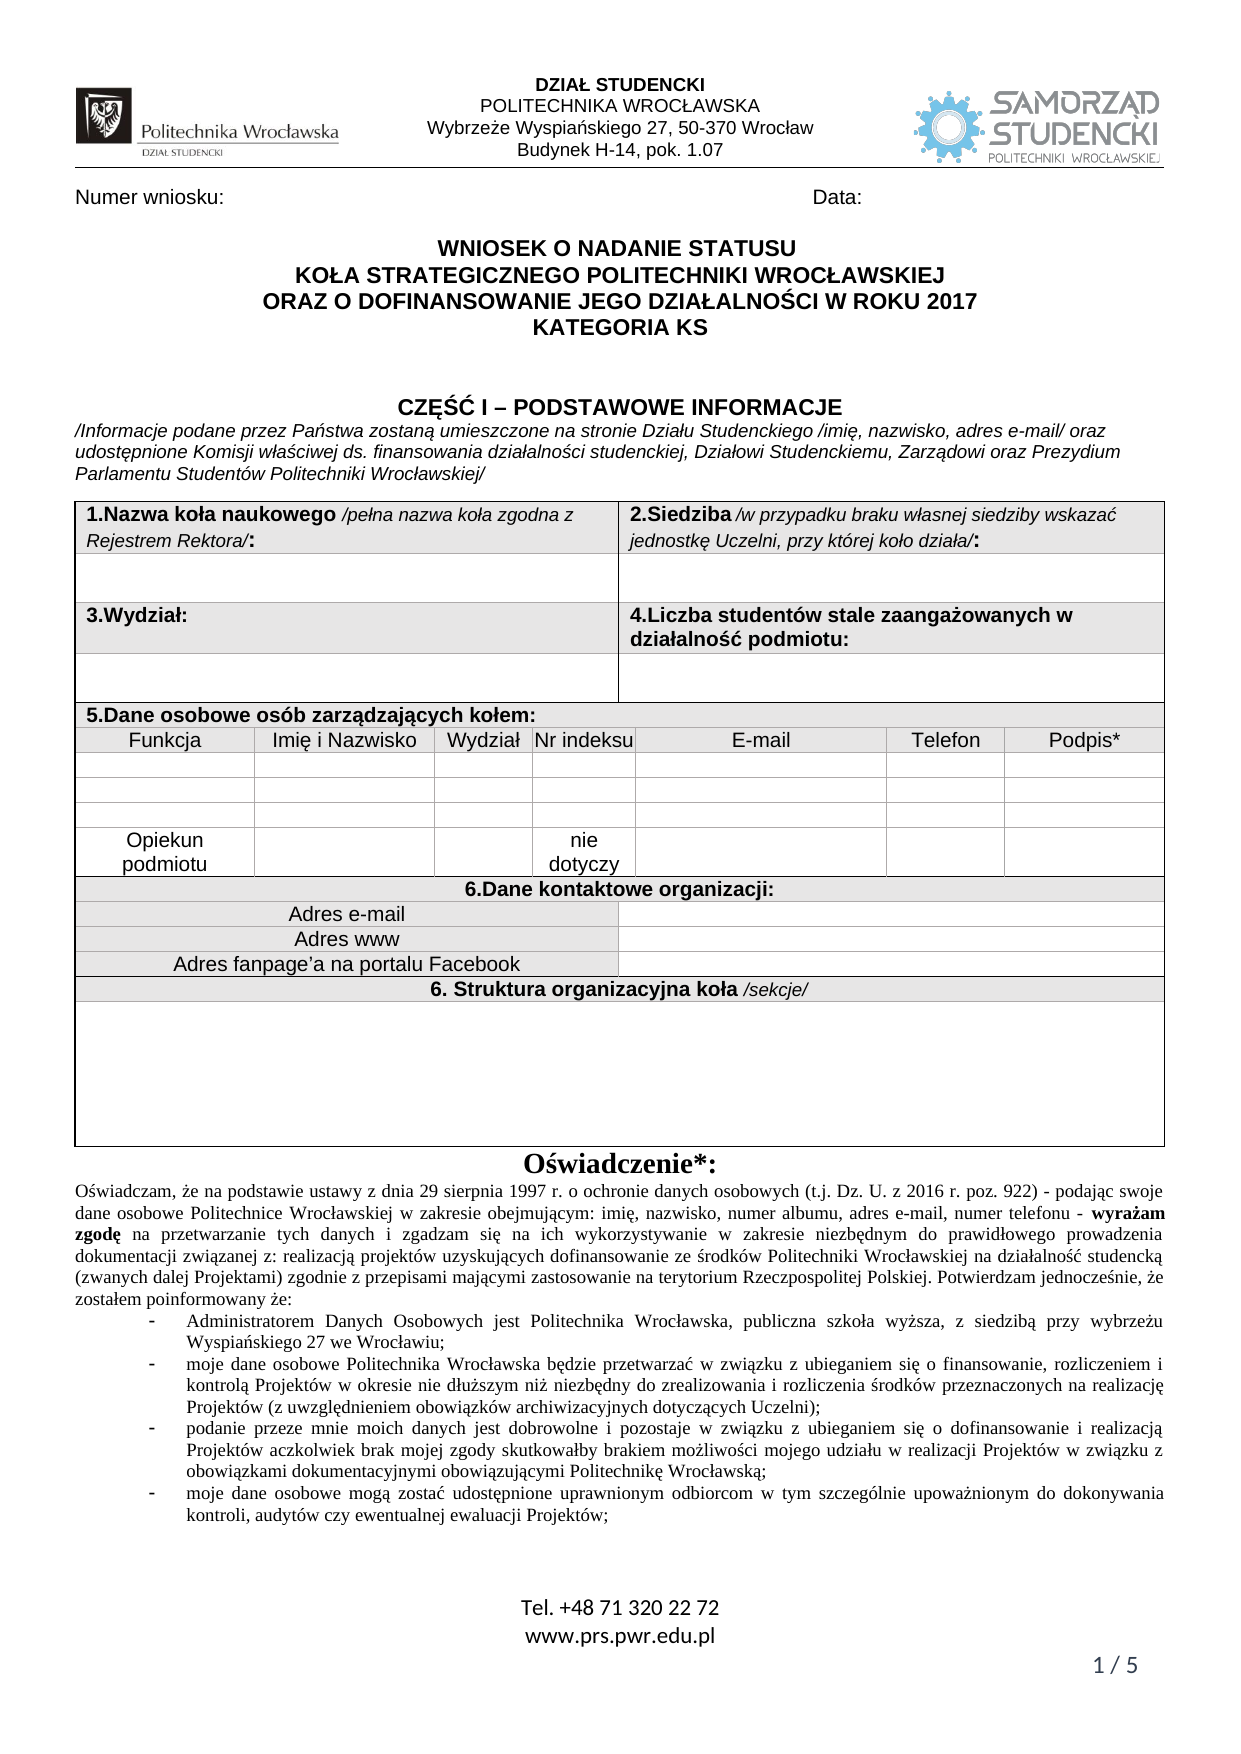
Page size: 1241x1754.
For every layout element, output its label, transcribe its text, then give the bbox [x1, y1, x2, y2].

table_cell Opiekun podmiotu [76, 828, 254, 876]
table_header 2.Siedziba /w przypadku braku własnej siedziby wskazać jednostkę Uczelni, przy której koło działa/: [619, 502, 1164, 553]
table_cell [533, 803, 635, 827]
table_cell Adres e-mail [76, 902, 618, 926]
table_cell [636, 803, 886, 827]
table_cell 5.Dane osobowe osób zarządzających kołem: [76, 703, 1164, 727]
table_cell E-mail [636, 728, 886, 752]
table_cell [255, 778, 434, 802]
table_cell 4.Liczba studentów stale zaangażowanych w działalność podmiotu: [619, 603, 1164, 653]
text KOŁA STRATEGICZNEGO POLITECHNIKI WROCŁAWSKIEJ [75, 262, 1165, 288]
list moje dane osobowe mogą zostać udostępnione uprawnionym odbiorcom w tym szczególnie upoważnionym do dokonywania kontroli, audytów czy ewentualnej ewaluacji Projektów; [149, 1482, 1165, 1525]
picture [913, 91, 1160, 163]
table_cell 6.Dane kontaktowe organizacji: [76, 877, 1164, 901]
text CZĘŚĆ I – PODSTAWOWE INFORMACJE [75, 393, 1165, 420]
table_cell [76, 1002, 1164, 1146]
table_cell Nr indeksu [533, 728, 635, 752]
table_cell 3.Wydział: [76, 603, 618, 653]
table_cell [533, 753, 635, 777]
table_cell Imię i Nazwisko [255, 728, 434, 752]
list Oświadczenie*: [75, 1147, 1165, 1180]
table_cell [887, 778, 1004, 802]
table_cell [887, 803, 1004, 827]
table_cell [255, 753, 434, 777]
table_cell Adres www [76, 927, 618, 951]
table_cell [255, 828, 434, 876]
table_cell [1005, 828, 1164, 876]
table_cell [76, 654, 618, 702]
table_cell Wydział [435, 728, 532, 752]
table_cell [619, 952, 1164, 976]
text /Informacje podane przez Państwa zostaną umieszczone na stronie Działu Studenckiego /imię, nazwisko, adres e-mail/ oraz udostępnione Komisji właściwej ds. finansowania działalności studenckiej, Działowi Studenckiemu, Zarządowi oraz Prezydium Parlamentu Studentów Politechniki Wrocławskiej/ [75, 420, 1165, 484]
list moje dane osobowe Politechnika Wrocławska będzie przetwarzać w związku z ubieganiem się o finansowanie, rozliczeniem i kontrolą Projektów w okresie nie dłuższym niż niezbędny do zrealizowania i rozliczenia środków przeznaczonych na realizację Projektów (z uwzględnieniem obowiązków archiwizacyjnych dotyczących Uczelni); [149, 1353, 1165, 1417]
table_cell [619, 902, 1164, 926]
table_cell [76, 753, 254, 777]
text ORAZ O DOFINANSOWANIE JEGO DZIAŁALNOŚCI W ROKU 2017 [75, 288, 1165, 314]
table_cell nie dotyczy [533, 828, 635, 876]
table_cell [636, 828, 886, 876]
table_cell Telefon [887, 728, 1004, 752]
table_cell 6. Struktura organizacyjna koła /sekcje/ [76, 977, 1164, 1001]
table_cell [533, 778, 635, 802]
table_cell [887, 828, 1004, 876]
list Oświadczam, że na podstawie ustawy z dnia 29 sierpnia 1997 r. o ochronie danych osobowych (t.j. Dz. U. z 2016 r. poz. 922) - podając swoje dane osobowe Politechnice Wrocławskiej w zakresie obejmującym: imię, nazwisko, numer albumu, adres e-mail, numer telefonu - wyrażam zgodę na przetwarzanie tych danych i zgadzam się na ich wykorzystywanie w zakresie niezbędnym do prawidłowego prowadzenia dokumentacji związanej z: realizacją projektów uzyskujących dofinansowanie ze środków Politechniki Wrocławskiej na działalność studencką (zwanych dalej Projektami) zgodnie z przepisami mającymi zastosowanie na terytorium Rzeczpospolitej Polskiej. Potwierdzam jednocześnie, że zostałem poinformowany że: [75, 1180, 1165, 1309]
table_cell [636, 753, 886, 777]
table_cell Podpis* [1005, 728, 1164, 752]
table_cell [619, 654, 1164, 702]
table_cell [887, 753, 1004, 777]
table_cell [435, 778, 532, 802]
list Administratorem Danych Osobowych jest Politechnika Wrocławska, publiczna szkoła wyższa, z siedzibą przy wybrzeżu Wyspiańskiego 27 we Wrocławiu; [149, 1309, 1165, 1353]
table_cell Funkcja [76, 728, 254, 752]
table_cell [435, 828, 532, 876]
list podanie przeze mnie moich danych jest dobrowolne i pozostaje w związku z ubieganiem się o dofinansowanie i realizacją Projektów aczkolwiek brak mojej zgody skutkowałby brakiem możliwości mojego udziału w realizacji Projektów w związku z obowiązkami dokumentacyjnymi obowiązującymi Politechnikę Wrocławską; [149, 1417, 1165, 1482]
table_cell [619, 927, 1164, 951]
table_cell [1005, 778, 1164, 802]
text KATEGORIA KS [75, 314, 1165, 341]
table_cell [76, 778, 254, 802]
table_cell Adres fanpage’a na portalu Facebook [76, 952, 618, 976]
table_cell [435, 803, 532, 827]
table_cell [1005, 803, 1164, 827]
table_cell [619, 554, 1164, 602]
table_cell [636, 778, 886, 802]
table_cell [76, 803, 254, 827]
table_header 1.Nazwa koła naukowego /pełna nazwa koła zgodna z Rejestrem Rektora/: [76, 502, 618, 553]
picture [76, 86, 340, 161]
text WNIOSEK O NADANIE STATUSU [75, 235, 1165, 262]
table_cell [76, 554, 618, 602]
table_cell [255, 803, 434, 827]
table_cell [1005, 753, 1164, 777]
table_cell [435, 753, 532, 777]
